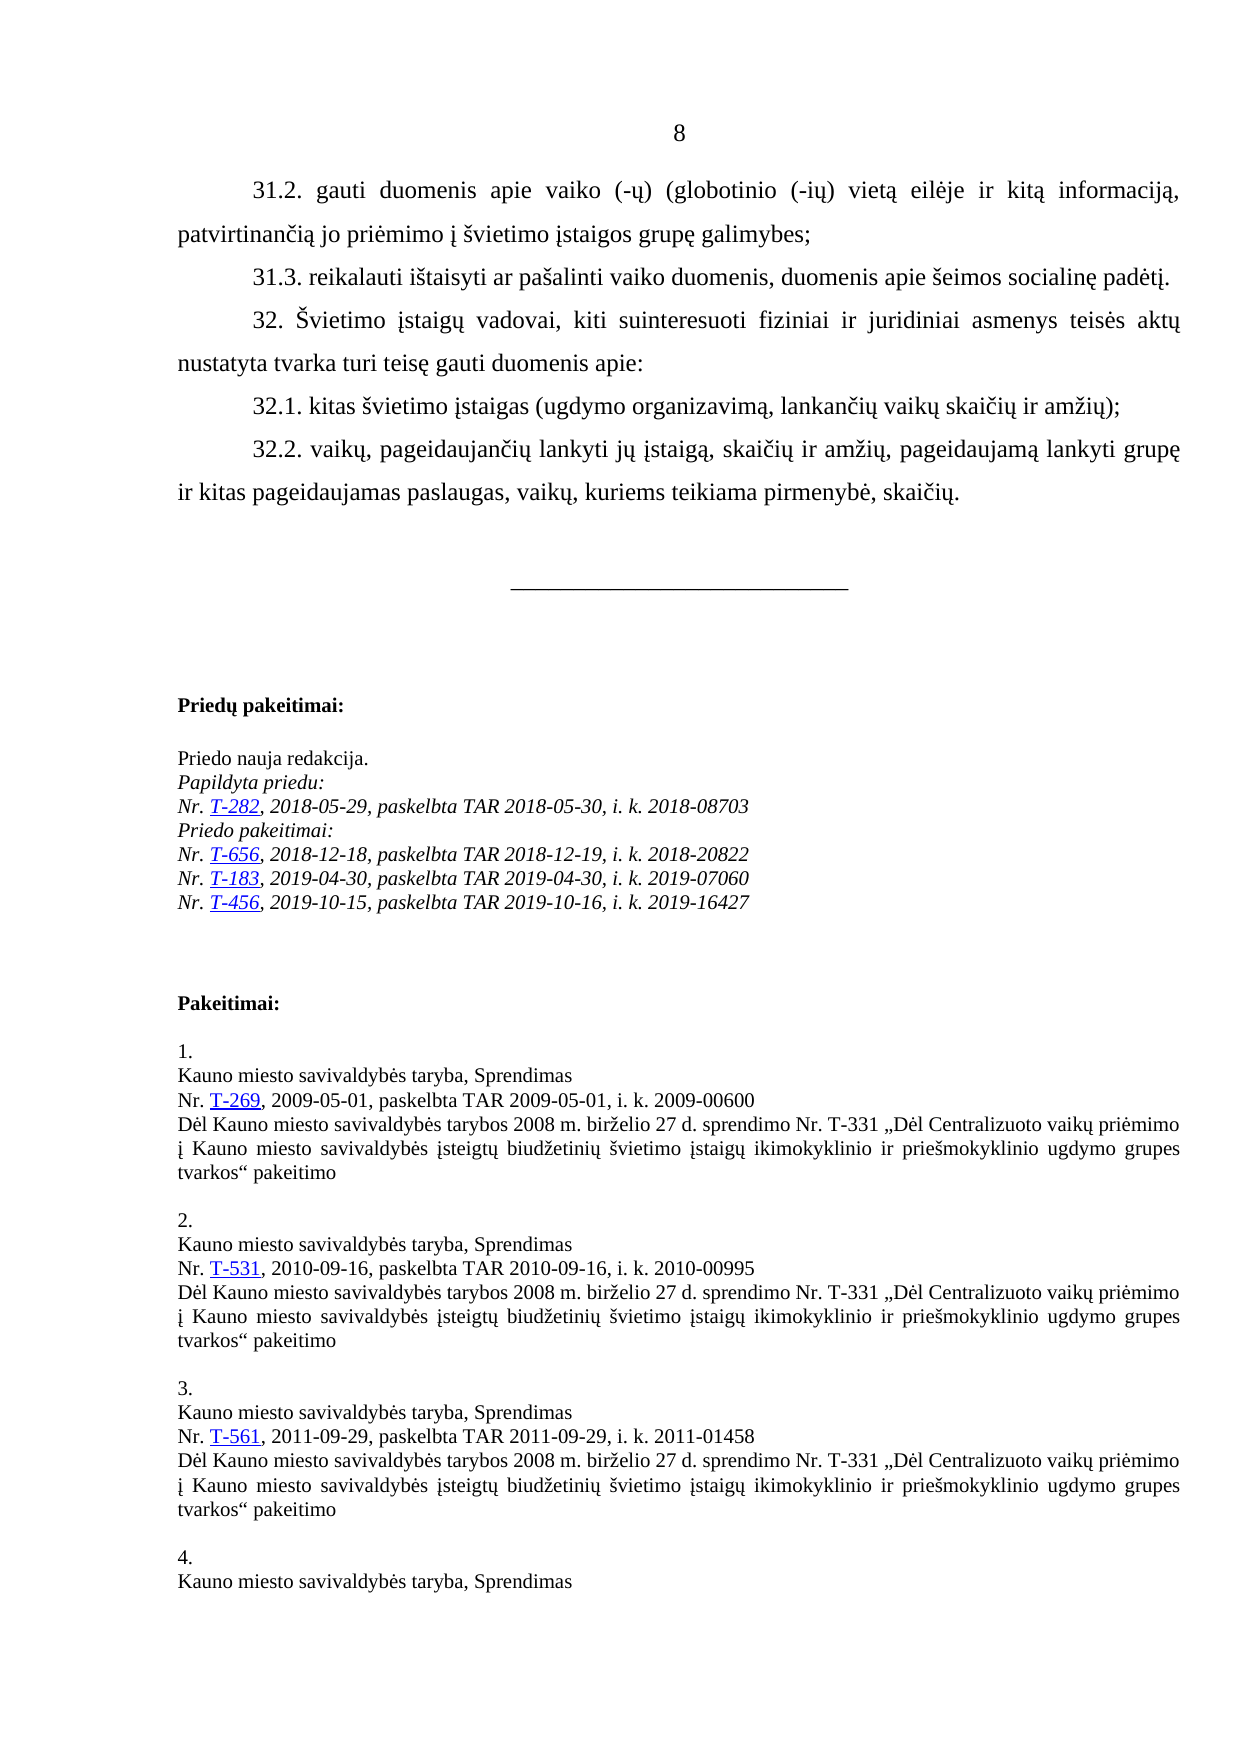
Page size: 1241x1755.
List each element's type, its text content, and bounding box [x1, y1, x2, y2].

text 3. [177, 1376, 1181, 1400]
text 31.3. reikalauti ištaisyti ar pašalinti vaiko duomenis, duomenis apie šeimos socialinę padėtį. [177, 262, 1181, 291]
text 31.2. gauti duomenis apie vaiko (-ų) (globotinio (-ių) vietą eilėje ir kitą informaciją, patvirtinančią jo priėmimo į švietimo įstaigos grupę galimybes; [177, 176, 1181, 247]
text 2. [177, 1208, 1181, 1232]
text Priedų pakeitimai: [177, 693, 1181, 717]
text Nr. T-531, 2010-09-16, paskelbta TAR 2010-09-16, i. k. 2010-00995 [177, 1256, 1181, 1280]
text Priedo pakeitimai: [177, 818, 1181, 842]
text Nr. T-183, 2019-04-30, paskelbta TAR 2019-04-30, i. k. 2019-07060 [177, 866, 1181, 890]
text Dėl Kauno miesto savivaldybės tarybos 2008 m. birželio 27 d. sprendimo Nr. T-331 „Dėl Centralizuoto vaikų priėmimo į Kauno miesto savivaldybės įsteigtų biudžetinių švietimo įstaigų ikimokyklinio ir priešmokyklinio ugdymo grupes tvarkos“ pakeitimo [177, 1112, 1181, 1184]
text Nr. T-561, 2011-09-29, paskelbta TAR 2011-09-29, i. k. 2011-01458 [177, 1424, 1181, 1448]
text Nr. T-282, 2018-05-29, paskelbta TAR 2018-05-30, i. k. 2018-08703 [177, 794, 1181, 818]
text Dėl Kauno miesto savivaldybės tarybos 2008 m. birželio 27 d. sprendimo Nr. T-331 „Dėl Centralizuoto vaikų priėmimo į Kauno miesto savivaldybės įsteigtų biudžetinių švietimo įstaigų ikimokyklinio ir priešmokyklinio ugdymo grupes tvarkos“ pakeitimo [177, 1448, 1181, 1521]
text Dėl Kauno miesto savivaldybės tarybos 2008 m. birželio 27 d. sprendimo Nr. T-331 „Dėl Centralizuoto vaikų priėmimo į Kauno miesto savivaldybės įsteigtų biudžetinių švietimo įstaigų ikimokyklinio ir priešmokyklinio ugdymo grupes tvarkos“ pakeitimo [177, 1280, 1181, 1352]
text Kauno miesto savivaldybės taryba, Sprendimas [177, 1569, 1181, 1593]
text 32.1. kitas švietimo įstaigas (ugdymo organizavimą, lankančių vaikų skaičių ir amžių); [177, 391, 1181, 420]
text Kauno miesto savivaldybės taryba, Sprendimas [177, 1063, 1181, 1087]
text 1. [177, 1039, 1181, 1063]
text Kauno miesto savivaldybės taryba, Sprendimas [177, 1400, 1181, 1424]
text 4. [177, 1545, 1181, 1569]
text Nr. T-269, 2009-05-01, paskelbta TAR 2009-05-01, i. k. 2009-00600 [177, 1087, 1181, 1112]
text Nr. T-456, 2019-10-15, paskelbta TAR 2019-10-16, i. k. 2019-16427 [177, 890, 1181, 914]
text Kauno miesto savivaldybės taryba, Sprendimas [177, 1232, 1181, 1256]
text 32.2. vaikų, pageidaujančių lankyti jų įstaigą, skaičių ir amžių, pageidaujamą lankyti grupę ir kitas pageidaujamas paslaugas, vaikų, kuriems teikiama pirmenybė, skaičių. [177, 434, 1181, 506]
text Pakeitimai: [177, 991, 1181, 1015]
text ___________________________ [177, 564, 1181, 592]
text Priedo nauja redakcija. [177, 746, 1181, 770]
text Nr. T-656, 2018-12-18, paskelbta TAR 2018-12-19, i. k. 2018-20822 [177, 842, 1181, 866]
text Papildyta priedu: [177, 770, 1181, 794]
text 32. Švietimo įstaigų vadovai, kiti suinteresuoti fiziniai ir juridiniai asmenys teisės aktų nustatyta tvarka turi teisę gauti duomenis apie: [177, 305, 1181, 377]
